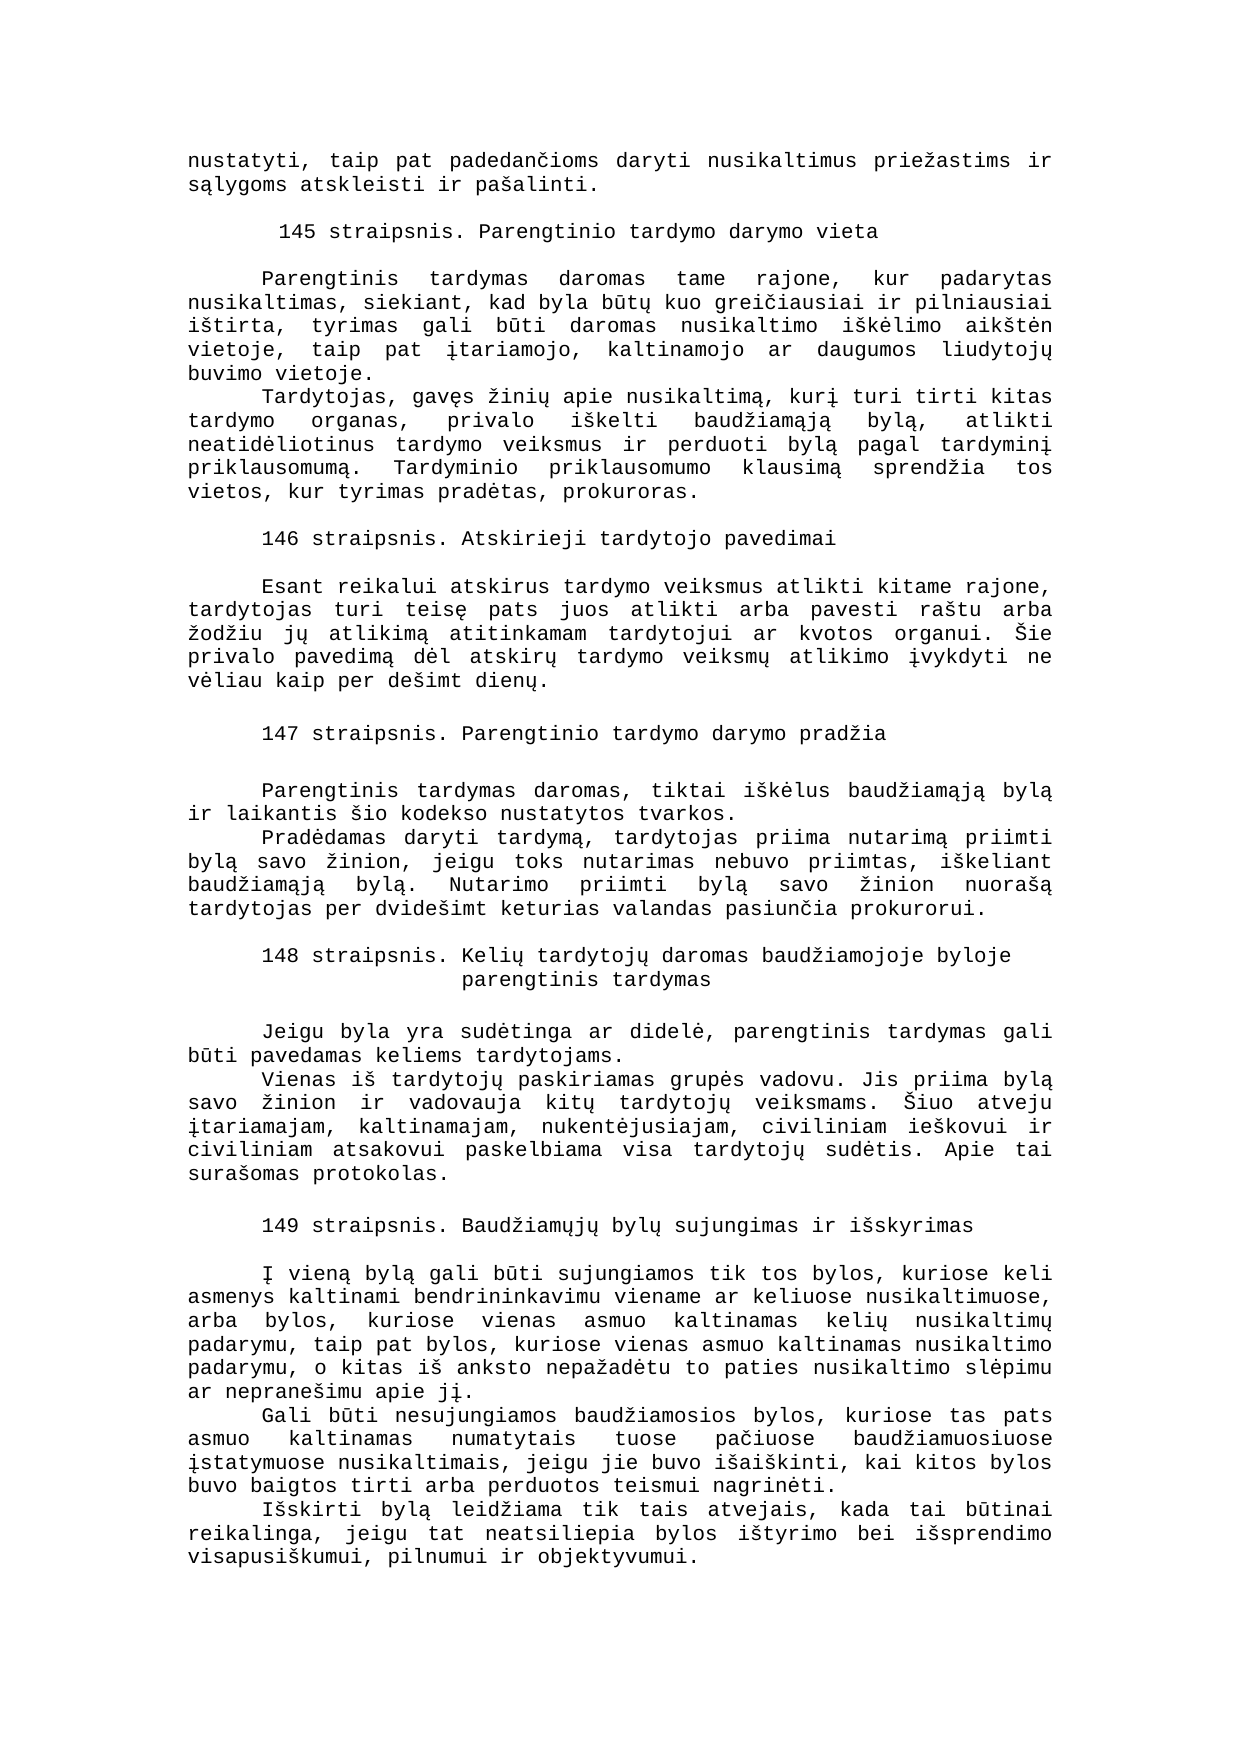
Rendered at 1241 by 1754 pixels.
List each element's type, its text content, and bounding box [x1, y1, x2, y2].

text 148 straipsnis. Kelių tardytojų daromas baudžiamojoje byloje [187, 945, 1053, 969]
text Tardytojas, gavęs žinių apie nusikaltimą, kurį turi tirti kitas tardymo organas, privalo iškelti baudžiamąją bylą, atlikti neatidėliotinus tardymo veiksmus ir perduoti bylą pagal tardyminį priklausomumą. Tardyminio priklausomumo klausimą sprendžia tos vietos, kur tyrimas pradėtas, prokuroras. [187, 386, 1053, 505]
text Parengtinis tardymas daromas tame rajone, kur padarytas nusikaltimas, siekiant, kad byla būtų kuo greičiausiai ir pilniausiai ištirta, tyrimas gali būti daromas nusikaltimo iškėlimo aikštėn vietoje, taip pat įtariamojo, kaltinamojo ar daugumos liudytojų buvimo vietoje. [187, 268, 1053, 386]
text nustatyti, taip pat padedančioms daryti nusikaltimus priežastims ir sąlygoms atskleisti ir pašalinti. [187, 150, 1053, 197]
text Parengtinis tardymas daromas, tiktai iškėlus baudžiamąją bylą ir laikantis šio kodekso nustatytos tvarkos. [187, 780, 1053, 827]
text 145 straipsnis. Parengtinio tardymo darymo vieta [204, 221, 1053, 244]
text Gali būti nesujungiamos baudžiamosios bylos, kuriose tas pats asmuo kaltinamas numatytais tuose pačiuose baudžiamuosiuose įstatymuose nusikaltimais, jeigu jie buvo išaiškinti, kai kitos bylos buvo baigtos tirti arba perduotos teismui nagrinėti. [187, 1404, 1053, 1499]
text parengtinis tardymas [187, 969, 1053, 993]
text 147 straipsnis. Parengtinio tardymo darymo pradžia [187, 722, 1053, 746]
text 146 straipsnis. Atskirieji tardytojo pavedimai [187, 528, 1053, 552]
text Išskirti bylą leidžiama tik tais atvejais, kada tai būtinai reikalinga, jeigu tat neatsiliepia bylos ištyrimo bei išsprendimo visapusiškumui, pilnumui ir objektyvumui. [187, 1499, 1053, 1570]
text 149 straipsnis. Baudžiamųjų bylų sujungimas ir išskyrimas [187, 1215, 1053, 1239]
text Esant reikalui atskirus tardymo veiksmus atlikti kitame rajone, tardytojas turi teisę pats juos atlikti arba pavesti raštu arba žodžiu jų atlikimą atitinkamam tardytojui ar kvotos organui. Šie privalo pavedimą dėl atskirų tardymo veiksmų atlikimo įvykdyti ne vėliau kaip per dešimt dienų. [187, 576, 1053, 694]
text Jeigu byla yra sudėtinga ar didelė, parengtinis tardymas gali būti pavedamas keliems tardytojams. [187, 1021, 1053, 1068]
text Vienas iš tardytojų paskiriamas grupės vadovu. Jis priima bylą savo žinion ir vadovauja kitų tardytojų veiksmams. Šiuo atveju įtariamajam, kaltinamajam, nukentėjusiajam, civiliniam ieškovui ir civiliniam atsakovui paskelbiama visa tardytojų sudėtis. Apie tai surašomas protokolas. [187, 1068, 1053, 1187]
text Pradėdamas daryti tardymą, tardytojas priima nutarimą priimti bylą savo žinion, jeigu toks nutarimas nebuvo priimtas, iškeliant baudžiamąją bylą. Nutarimo priimti bylą savo žinion nuorašą tardytojas per dvidešimt keturias valandas pasiunčia prokurorui. [187, 827, 1053, 922]
text Į vieną bylą gali būti sujungiamos tik tos bylos, kuriose keli asmenys kaltinami bendrininkavimu viename ar keliuose nusikaltimuose, arba bylos, kuriose vienas asmuo kaltinamas kelių nusikaltimų padarymu, taip pat bylos, kuriose vienas asmuo kaltinamas nusikaltimo padarymu, o kitas iš anksto nepažadėtu to paties nusikaltimo slėpimu ar nepranešimu apie jį. [187, 1263, 1053, 1404]
